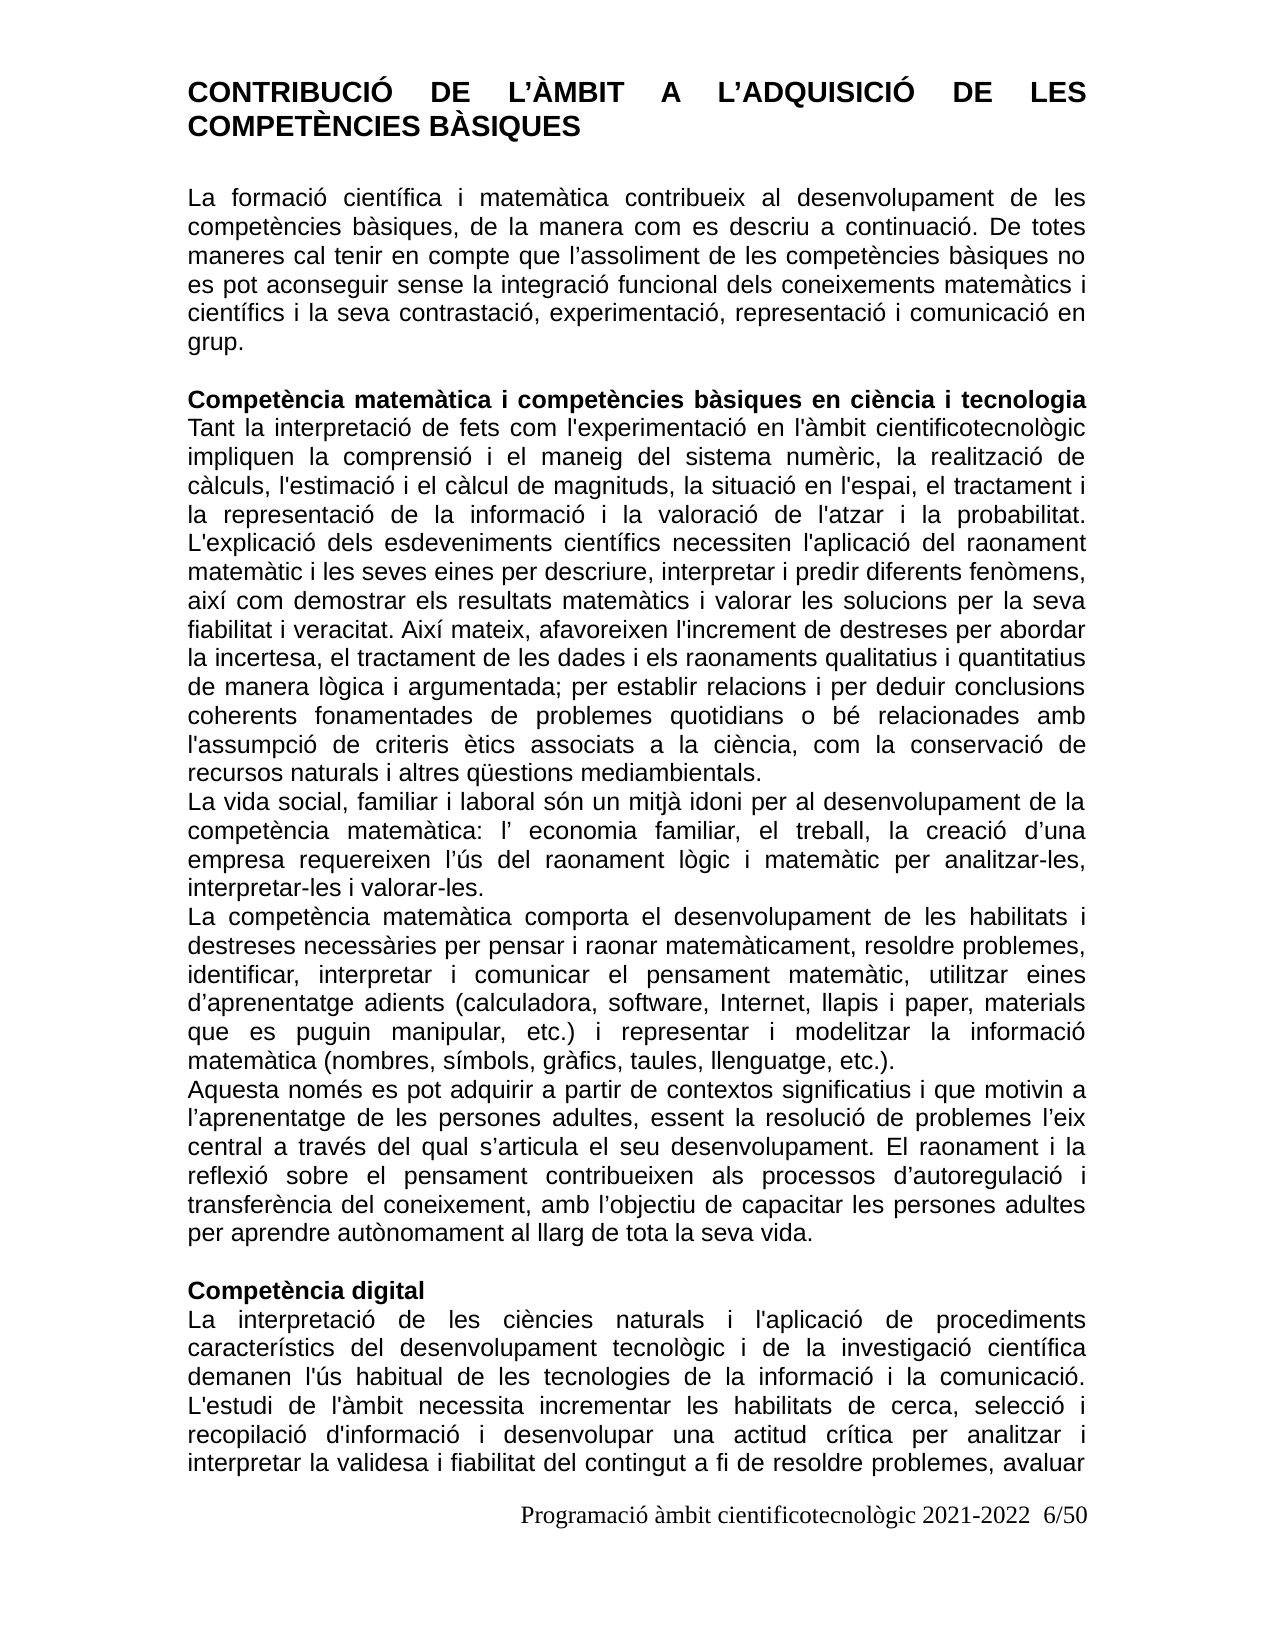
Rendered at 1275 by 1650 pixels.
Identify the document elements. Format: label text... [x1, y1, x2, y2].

text La competència matemàtica comporta el desenvolupament de les habilitats i destreses necessàries per pensar i raonar matemàticament, resoldre problemes, identificar, interpretar i comunicar el pensament matemàtic, utilitzar eines d’aprenentatge adients (calculadora, software, Internet, llapis i paper, materials que es puguin manipular, etc.) i representar i modelitzar la informació matemàtica (nombres, símbols, gràfics, taules, llenguatge, etc.). [187, 902, 1087, 1074]
text La interpretació de les ciències naturals i l'aplicació de procediments característics del desenvolupament tecnològic i de la investigació científica demanen l'ús habitual de les tecnologies de la informació i la comunicació. L'estudi de l'àmbit necessita incrementar les habilitats de cerca, selecció i recopilació d'informació i desenvolupar una actitud crítica per analitzar i interpretar la validesa i fiabilitat del contingut a fi de resoldre problemes, avaluar [187, 1304, 1087, 1477]
text Competència digital [187, 1276, 1087, 1304]
text La formació científica i matemàtica contribueix al desenvolupament de les competències bàsiques, de la manera com es descriu a continuació. De totes maneres cal tenir en compte que l’assoliment de les competències bàsiques no es pot aconseguir sense la integració funcional dels coneixements matemàtics i científics i la seva contrastació, experimentació, representació i comunicació en grup. [187, 183, 1087, 356]
text Aquesta només es pot adquirir a partir de contextos significatius i que motivin a l’aprenentatge de les persones adultes, essent la resolució de problemes l’eix central a través del qual s’articula el seu desenvolupament. El raonament i la reflexió sobre el pensament contribueixen als processos d’autoregulació i transferència del coneixement, amb l’objectiu de capacitar les persones adultes per aprendre autònomament al llarg de tota la seva vida. [187, 1074, 1087, 1247]
subtitle CONTRIBUCIÓ DE L’ÀMBIT A L’ADQUISICIÓ DE LES COMPETÈNCIES BÀSIQUES [187, 75, 1087, 142]
text Competència matemàtica i competències bàsiques en ciència i tecnologia Tant la interpretació de fets com l'experimentació en l'àmbit cientificotecnològic impliquen la comprensió i el maneig del sistema numèric, la realització de càlculs, l'estimació i el càlcul de magnituds, la situació en l'espai, el tractament i la representació de la informació i la valoració de l'atzar i la probabilitat. L'explicació dels esdeveniments científics necessiten l'aplicació del raonament matemàtic i les seves eines per descriure, interpretar i predir diferents fenòmens, així com demostrar els resultats matemàtics i valorar les solucions per la seva fiabilitat i veracitat. Així mateix, afavoreixen l'increment de destreses per abordar la incertesa, el tractament de les dades i els raonaments qualitatius i quantitatius de manera lògica i argumentada; per establir relacions i per deduir conclusions coherents fonamentades de problemes quotidians o bé relacionades amb l'assumpció de criteris ètics associats a la ciència, com la conservació de recursos naturals i altres qüestions mediambientals. [187, 384, 1087, 787]
text La vida social, familiar i laboral són un mitjà idoni per al desenvolupament de la competència matemàtica: l’ economia familiar, el treball, la creació d’una empresa requereixen l’ús del raonament lògic i matemàtic per analitzar-les, interpretar-les i valorar-les. [187, 787, 1087, 902]
